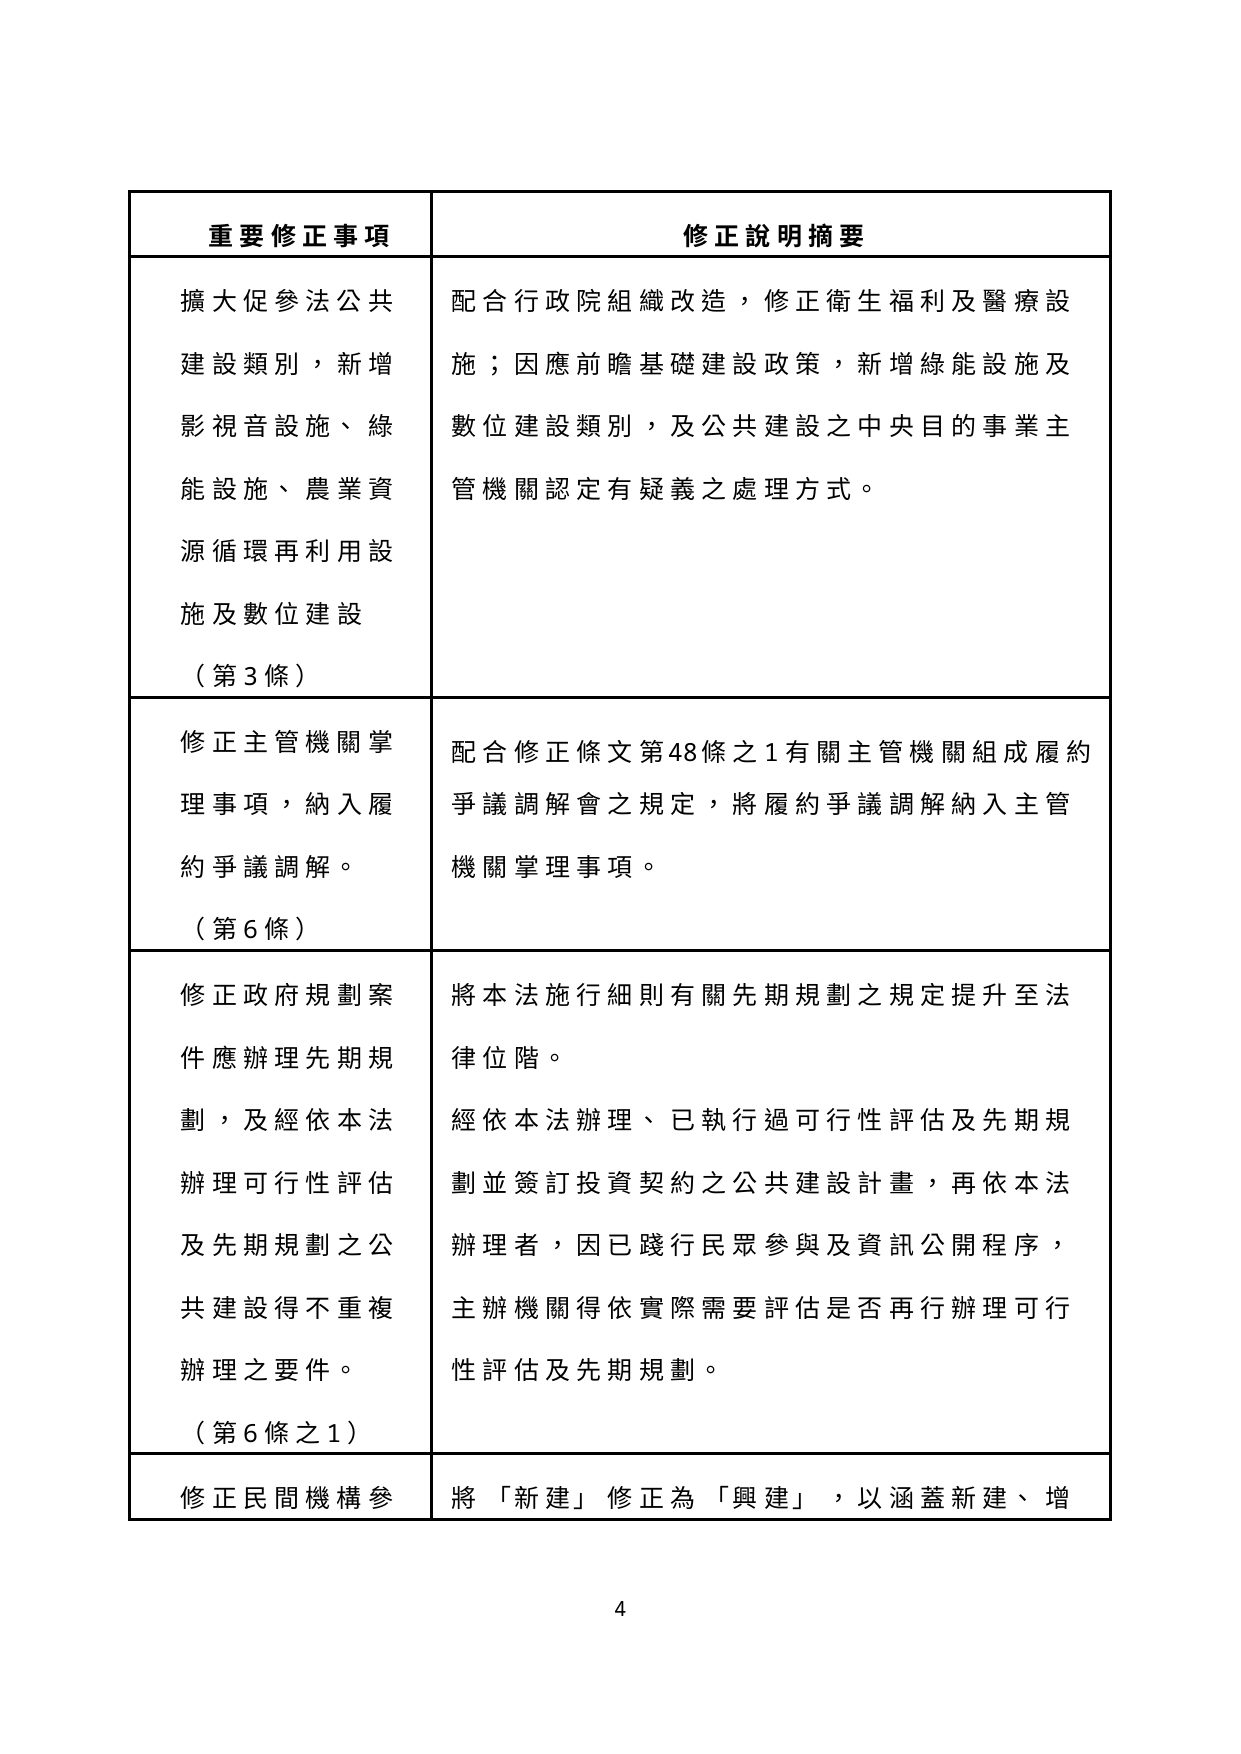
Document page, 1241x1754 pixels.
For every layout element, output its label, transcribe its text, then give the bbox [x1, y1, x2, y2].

table_header 修正說明摘要 [433, 193, 1109, 255]
table_cell 修正民間機構參 [131, 1455, 430, 1518]
table_cell 將本法施行細則有關先期規劃之規定提升至法律位階。 經依本法辦理、已執行過可行性評估及先期規劃並簽訂投資契約之公共建設計畫，再依本法辦理者，因已踐行民眾參與及資訊公開程序，主辦機關得依實際需要評估是否再行辦理可行性評估及先期規劃。 [433, 952, 1109, 1452]
table_cell 配合行政院組織改造，修正衛生福利及醫療設施；因應前瞻基礎建設政策，新增綠能設施及數位建設類別，及公共建設之中央目的事業主管機關認定有疑義之處理方式。 [433, 258, 1109, 696]
table_cell 修正主管機關掌理事項，納入履約爭議調解。（第6條） [131, 699, 430, 949]
table_cell 擴大促參法公共建設類別，新增影視音設施、綠能設施、農業資源循環再利用設施及數位建設（第3條） [131, 258, 430, 696]
table_header 重要修正事項 [131, 193, 430, 255]
table_cell 修正政府規劃案件應辦理先期規劃，及經依本法辦理可行性評估及先期規劃之公共建設得不重複辦理之要件。（第6條之1） [131, 952, 430, 1452]
table_cell 將「新建」修正為「興建」，以涵蓋新建、增 [433, 1455, 1109, 1518]
table_cell 配合修正條文第48條之1有關主管機關組成履約爭議調解會之規定，將履約爭議調解納入主管機關掌理事項。 [433, 699, 1109, 949]
